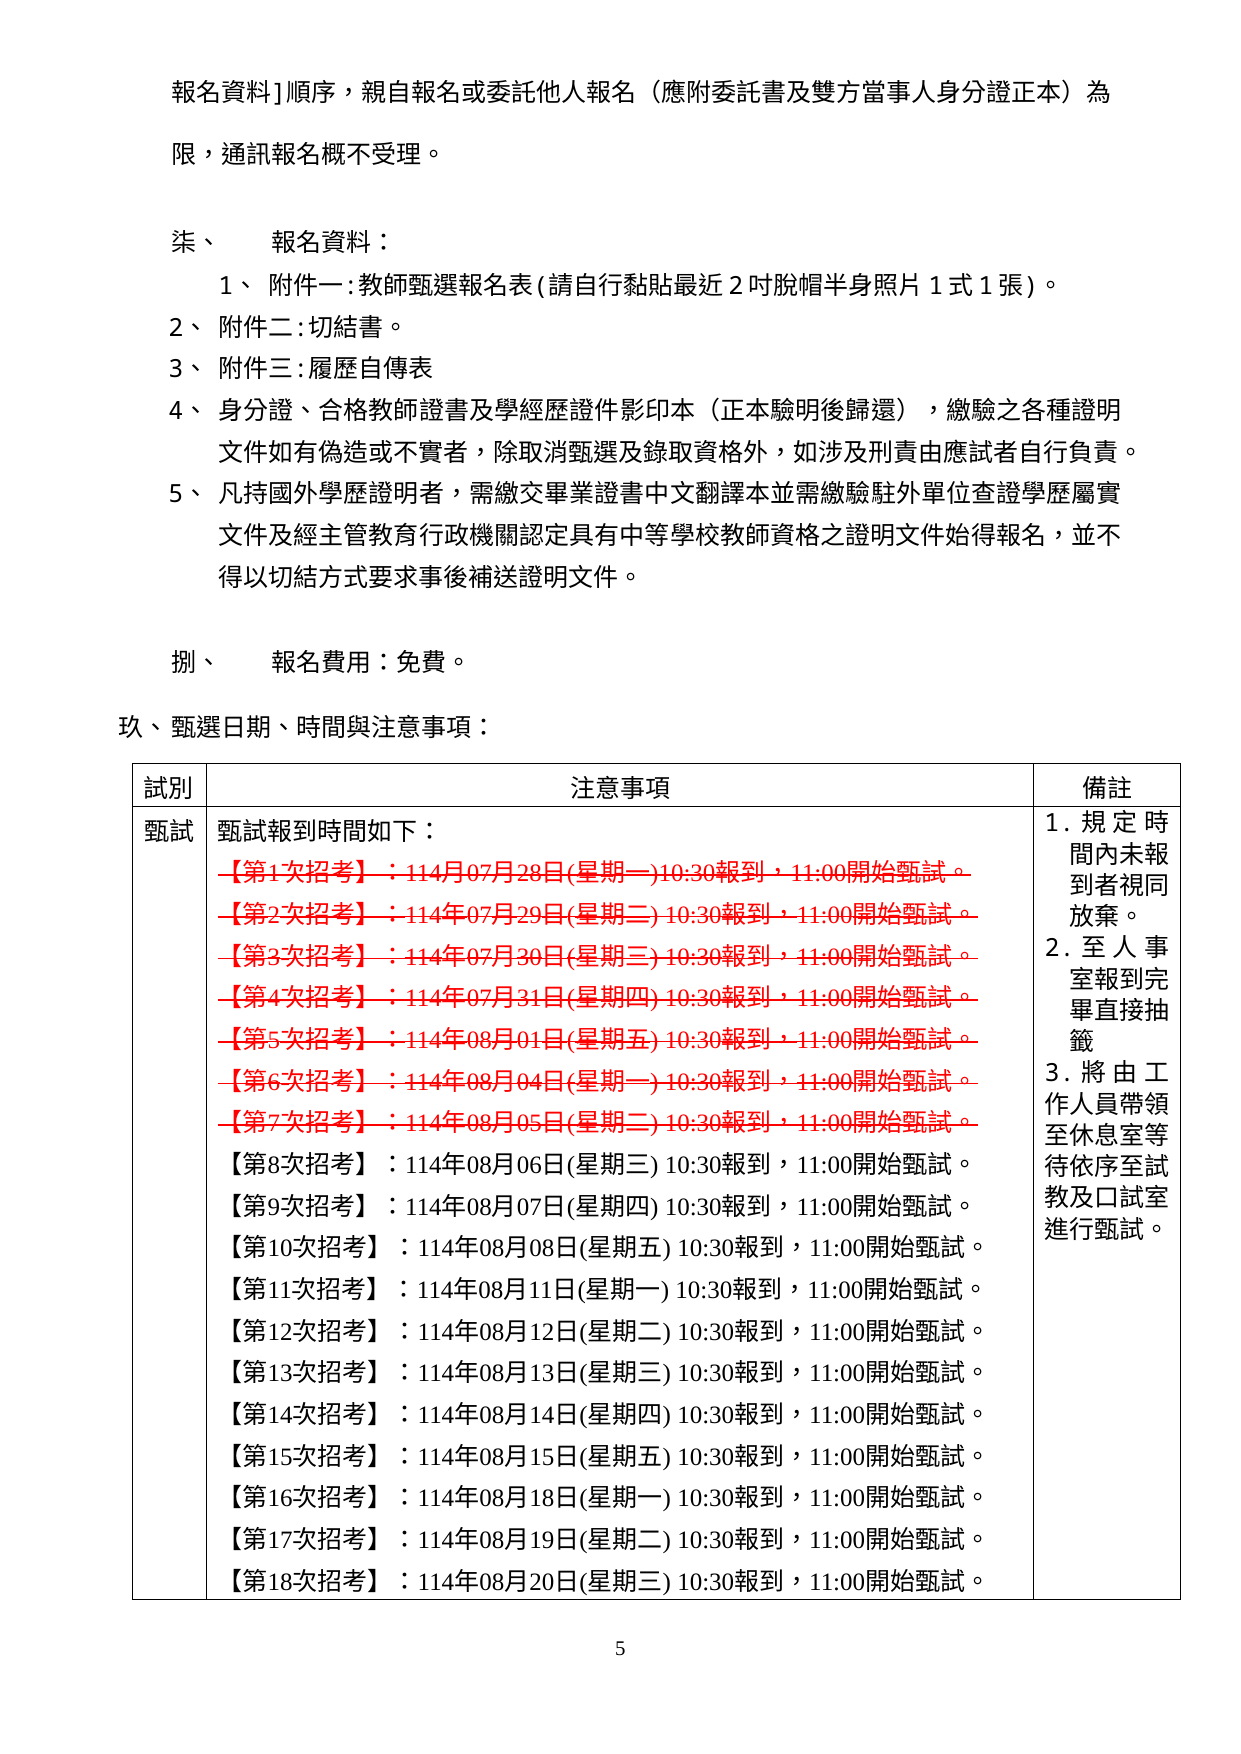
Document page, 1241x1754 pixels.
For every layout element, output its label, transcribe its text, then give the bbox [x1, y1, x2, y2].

list 附件一:教師甄選報名表(請自行黏貼最近2吋脫帽半身照片1式1張)。 [218, 261, 1122, 303]
table_cell 甄試 [133, 807, 206, 1598]
list 附件二:切結書。 [168, 303, 1122, 344]
list 附件三:履歷自傳表 [168, 344, 1122, 386]
list 報名資料： [171, 198, 1122, 261]
table_cell 1.規定時間內未報到者視同放棄。 2.至人事室報到完畢直接抽籤 3.將由工作人員帶領至休息室等待依序至試教及口試室進行甄試。 [1034, 807, 1180, 1598]
table_header 注意事項 [207, 764, 1033, 806]
list 身分證、合格教師證書及學經歷證件影印本（正本驗明後歸還），繳驗之各種證明文件如有偽造或不實者，除取消甄選及錄取資格外，如涉及刑責由應試者自行負責。 [168, 386, 1122, 469]
list 甄選日期、時間與注意事項： [118, 707, 1122, 744]
table_header 備註 [1034, 764, 1180, 806]
list 凡持國外學歷證明者，需繳交畢業證書中文翻譯本並需繳驗駐外單位查證學歷屬實文件及經主管教育行政機關認定具有中等學校教師資格之證明文件始得報名，並不得以切結方式要求事後補送證明文件。 [168, 469, 1122, 594]
table_cell 甄試報到時間如下： 【第1次招考】：114月07月28日(星期一)10:30報到，11:00開始甄試。 【第2次招考】：114年07月29日(星期二) 10:30報到，11:00開始甄試。 【第3次招考】：114年07月30日(星期三) 10:30報到，11:00開始甄試。 【第4次招考】：114年07月31日(星期四) 10:30報到，11:00開始甄試。 【第5次招考】：114年08月01日(星期五) 10:30報到，11:00開始甄試。 【第6次招考】：114年08月04日(星期一) 10:30報到，11:00開始甄試。 【第7次招考】：114年08月05日(星期二) 10:30報到，11:00開始甄試。 【第8次招考】：114年08月06日(星期三) 10:30報到，11:00開始甄試。 【第9次招考】：114年08月07日(星期四) 10:30報到，11:00開始甄試。 【第10次招考】：114年08月08日(星期五) 10:30報到，11:00開始甄試。 【第11次招考】：114年08月11日(星期一) 10:30報到，11:00開始甄試。 【第12次招考】：114年08月12日(星期二) 10:30報到，11:00開始甄試。 【第13次招考】：114年08月13日(星期三) 10:30報到，11:00開始甄試。 【第14次招考】：114年08月14日(星期四) 10:30報到，11:00開始甄試。 【第15次招考】：114年08月15日(星期五) 10:30報到，11:00開始甄試。 【第16次招考】：114年08月18日(星期一) 10:30報到，11:00開始甄試。 【第17次招考】：114年08月19日(星期二) 10:30報到，11:00開始甄試。 【第18次招考】：114年08月20日(星期三) 10:30報到，11:00開始甄試。 [207, 807, 1033, 1598]
list 報名方式：本次招考以實體方式進行。請於上述報名時間截止前，依以下[柒、報名資料]順序，親自報名或委託他人報名（應附委託書及雙方當事人身分證正本）為限，通訊報名概不受理。 [171, 48, 1122, 173]
table_header 試別 [133, 764, 206, 806]
list 報名費用：免費。 [171, 619, 1122, 682]
